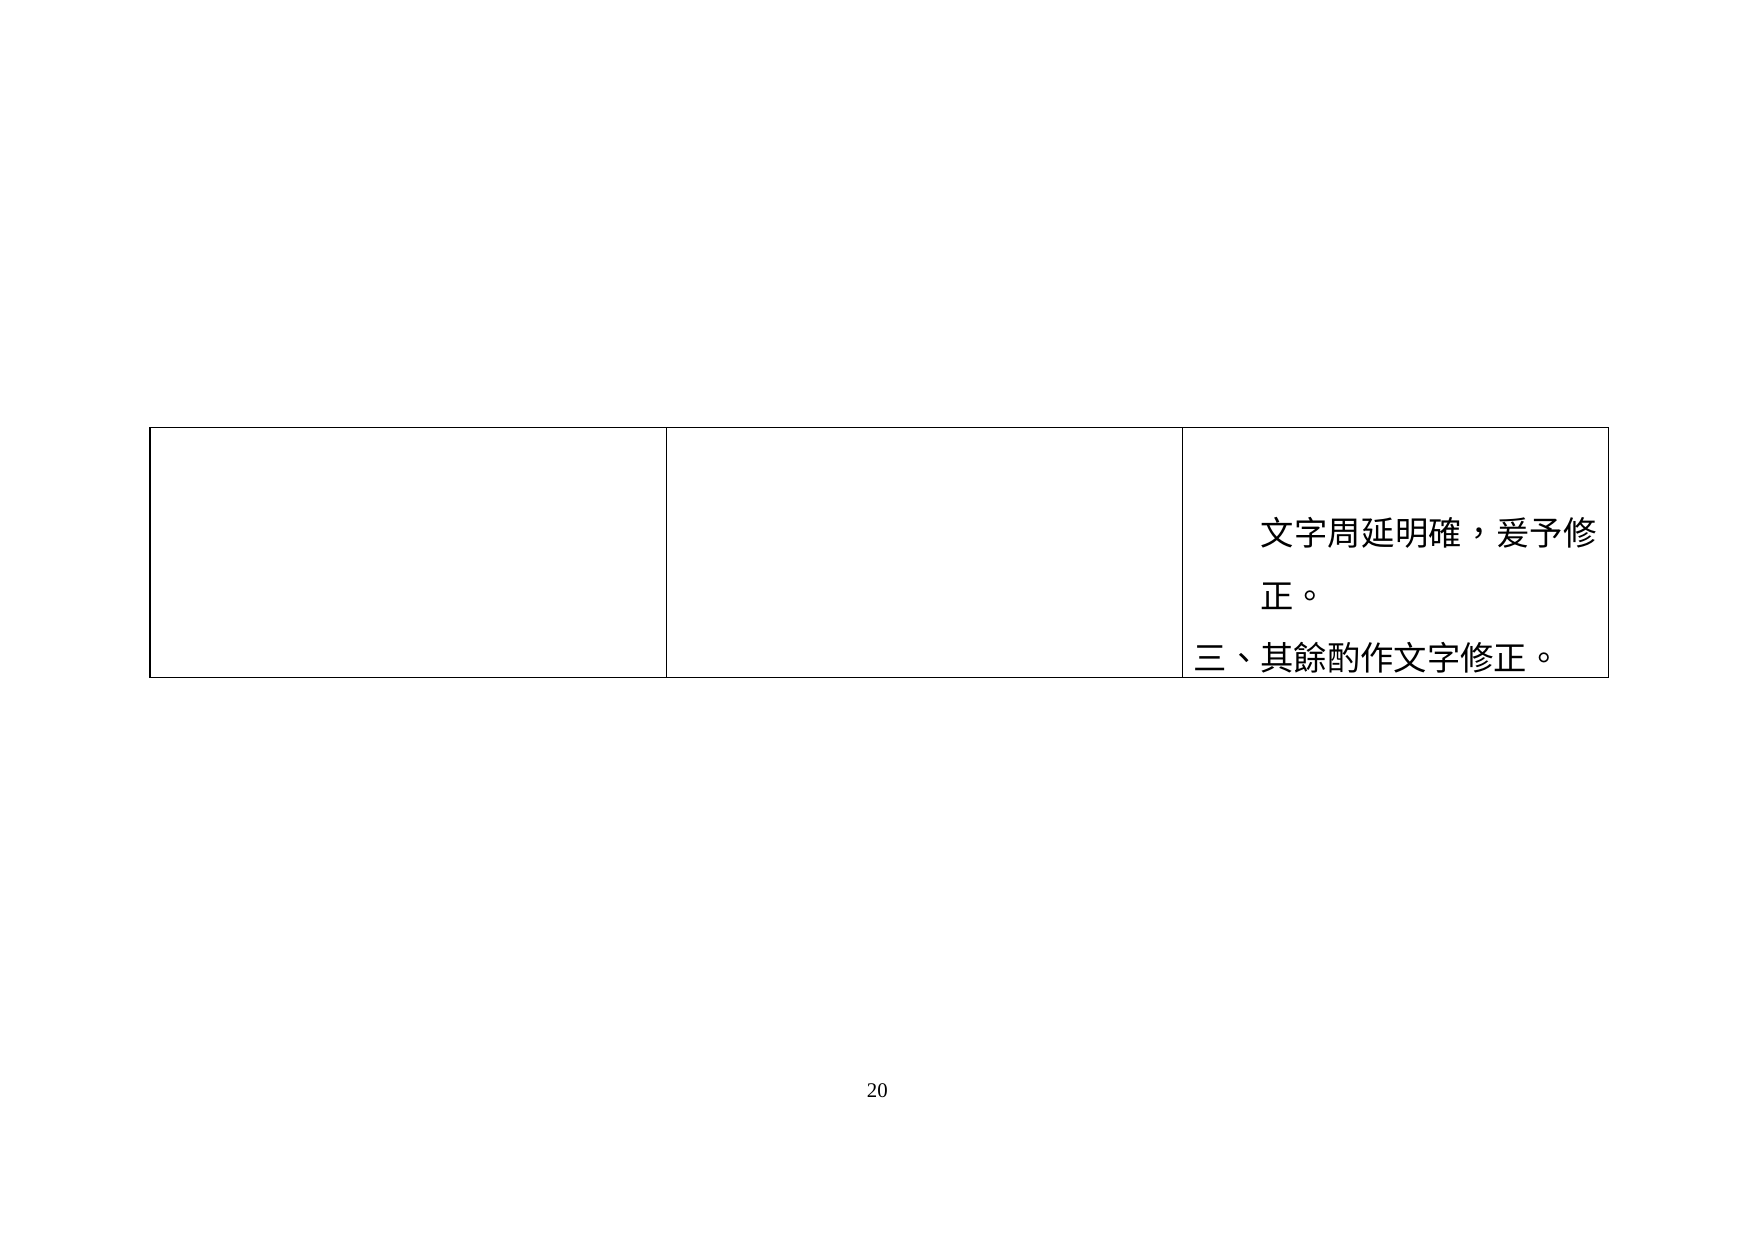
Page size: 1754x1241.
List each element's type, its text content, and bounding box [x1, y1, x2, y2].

table_cell 文字周延明確，爰予修正。 三、其餘酌作文字修正。 [1183, 428, 1608, 677]
table_cell [667, 428, 1182, 677]
table_cell [151, 428, 666, 677]
